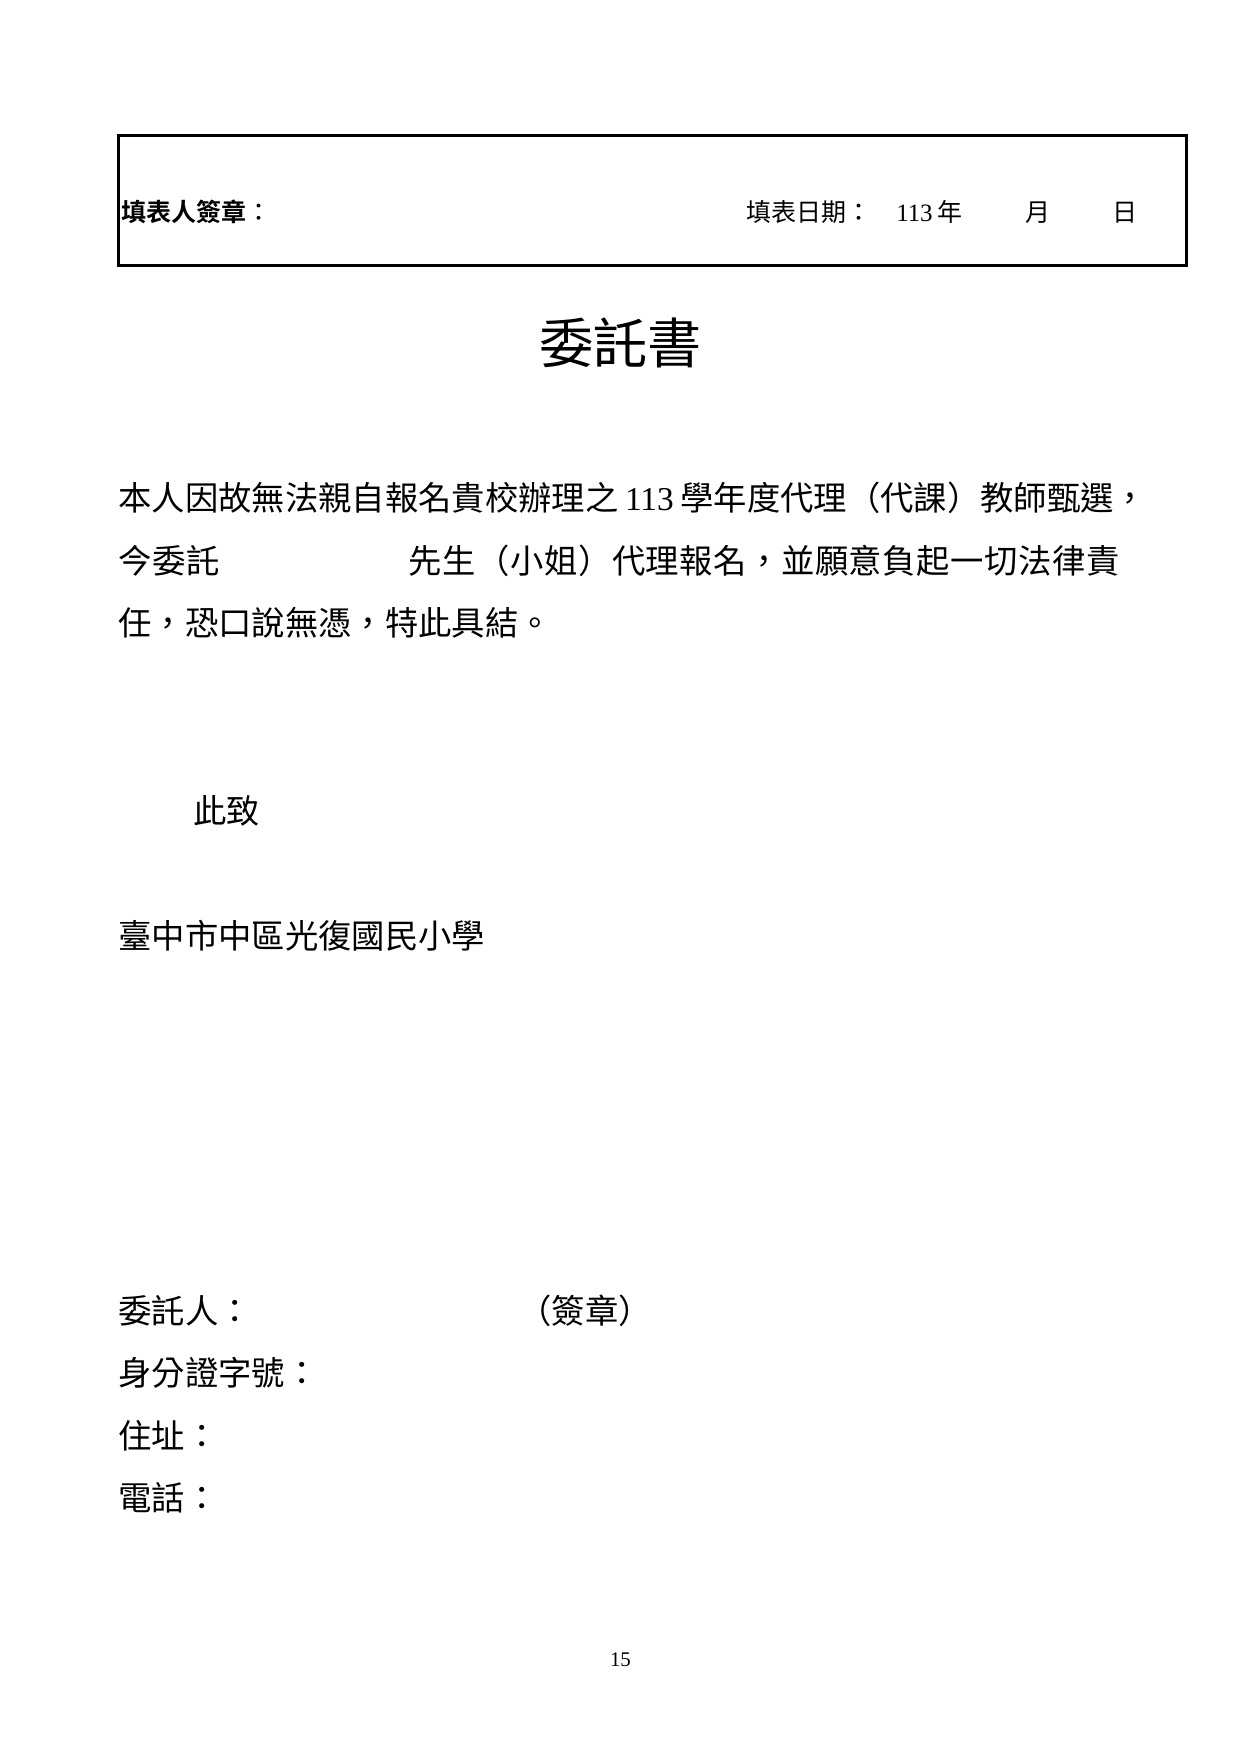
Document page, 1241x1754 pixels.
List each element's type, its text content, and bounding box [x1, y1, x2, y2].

text 電話： [118, 1455, 1122, 1517]
text 此致 [118, 767, 1122, 830]
text 委託書 [118, 267, 1122, 392]
text 委託人： （簽章） [118, 1267, 1122, 1330]
text 臺中市中區光復國民小學 [118, 892, 1122, 955]
text 住址： [118, 1392, 1122, 1455]
text 今委託 先生（小姐）代理報名，並願意負起一切法律責任，恐口說無憑，特此具結。 [118, 517, 1122, 642]
text 本人因故無法親自報名貴校辦理之113學年度代理（代課）教師甄選， [118, 455, 1122, 517]
text 身分證字號： [118, 1330, 1122, 1392]
table_cell 填表人簽章： 填表日期： 113年 月 日 [120, 137, 1185, 264]
